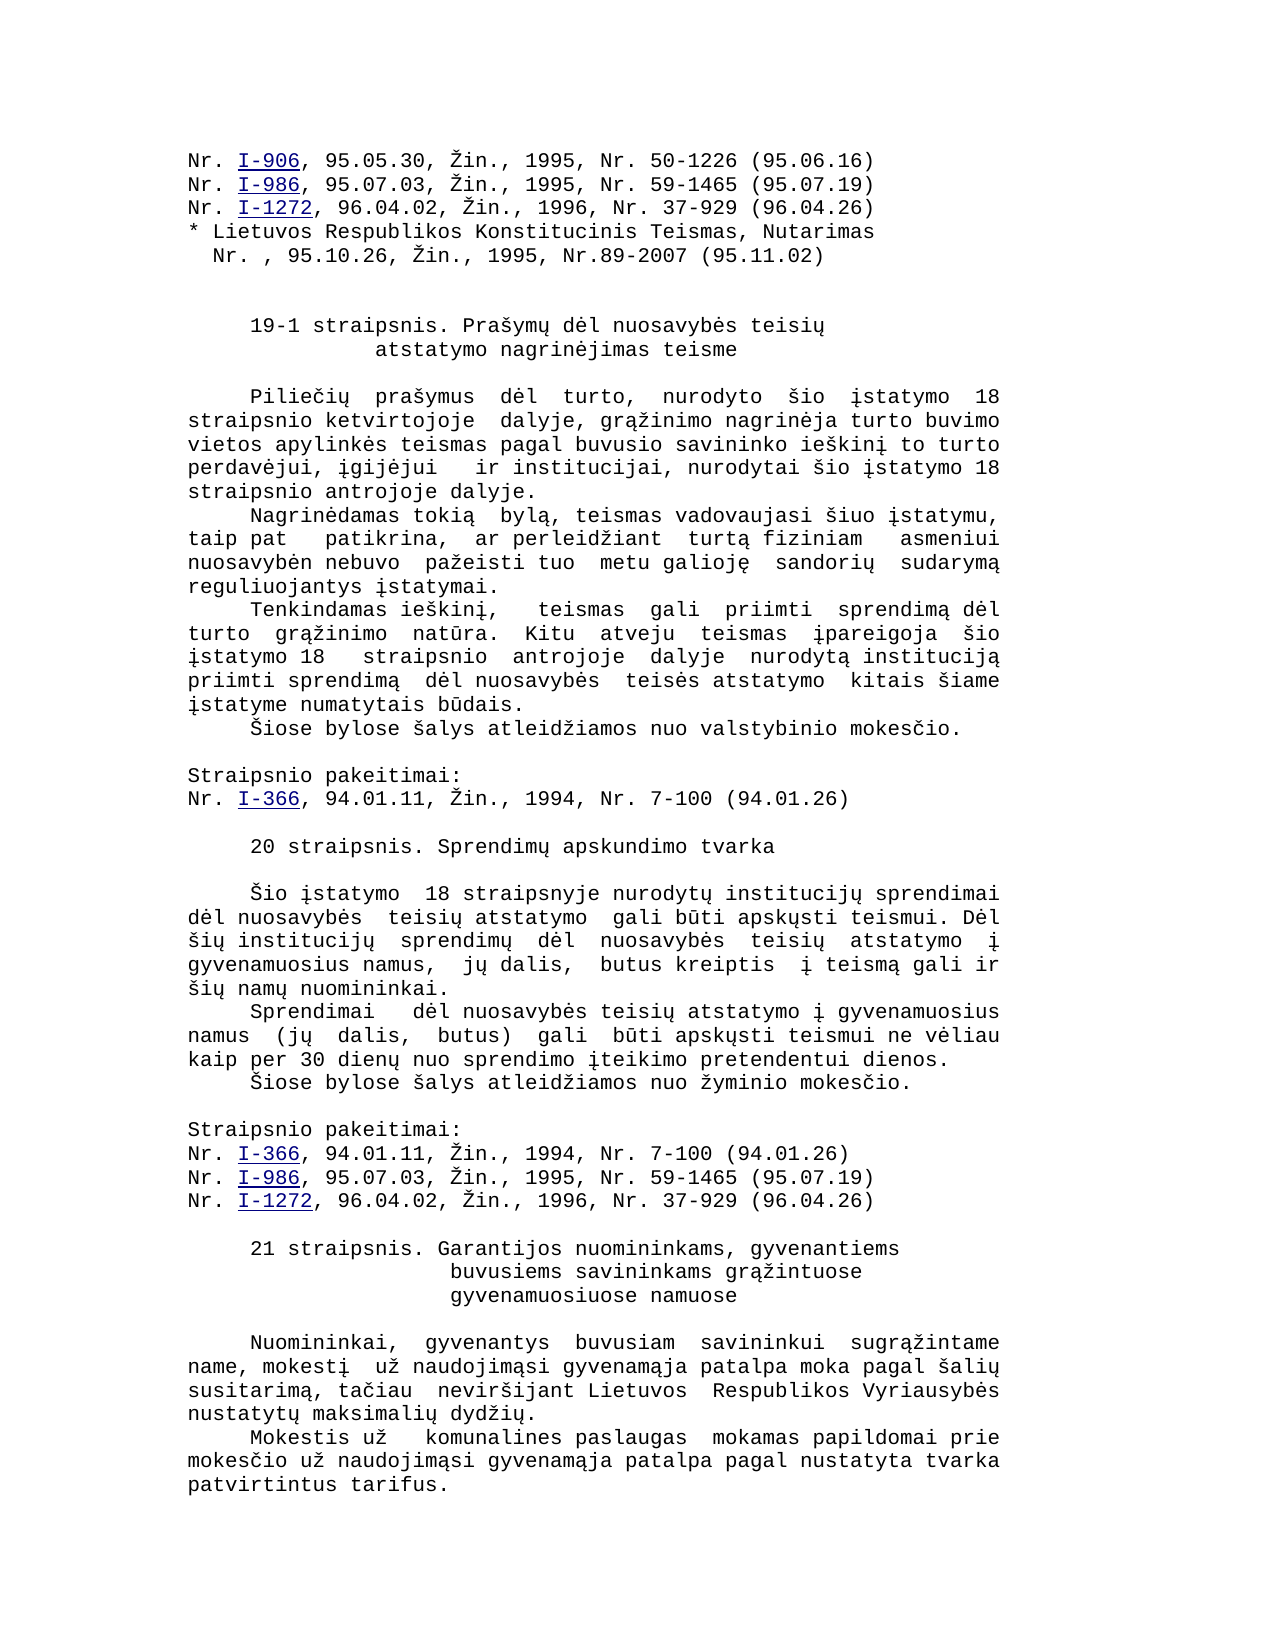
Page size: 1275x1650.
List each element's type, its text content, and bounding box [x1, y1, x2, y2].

text Tenkindamas ieškinį, teismas gali priimti sprendimą dėl [187, 599, 1087, 623]
text Nr. , 95.10.26, Žin., 1995, Nr.89-2007 (95.11.02) [187, 244, 1087, 268]
text 21 straipsnis. Garantijos nuomininkams, gyvenantiems [187, 1238, 1087, 1261]
text namus (jų dalis, butus) gali būti apskųsti teismui ne vėliau [187, 1025, 1087, 1048]
text Nagrinėdamas tokią bylą, teismas vadovaujasi šiuo įstatymu, [187, 505, 1087, 528]
text mokesčio už naudojimąsi gyvenamąja patalpa pagal nustatyta tvarka [187, 1451, 1087, 1474]
text Nuomininkai, gyvenantys buvusiam savininkui sugrąžintame [187, 1332, 1087, 1356]
text Nr. I-1272, 96.04.02, Žin., 1996, Nr. 37-929 (96.04.26) [187, 197, 1087, 221]
text Nr. I-366, 94.01.11, Žin., 1994, Nr. 7-100 (94.01.26) [187, 1143, 1087, 1167]
text name, mokestį už naudojimąsi gyvenamąja patalpa moka pagal šalių [187, 1356, 1087, 1379]
text straipsnio antrojoje dalyje. [187, 481, 1087, 505]
text nuosavybėn nebuvo pažeisti tuo metu galioję sandorių sudarymą [187, 552, 1087, 576]
text gyvenamuosius namus, jų dalis, butus kreiptis į teismą gali ir [187, 954, 1087, 978]
text Straipsnio pakeitimai: [187, 1119, 1087, 1143]
text atstatymo nagrinėjimas teisme [187, 339, 1087, 363]
text Šio įstatymo 18 straipsnyje nurodytų institucijų sprendimai [187, 883, 1087, 907]
text patvirtintus tarifus. [187, 1474, 1087, 1498]
text Nr. I-986, 95.07.03, Žin., 1995, Nr. 59-1465 (95.07.19) [187, 1167, 1087, 1190]
text vietos apylinkės teismas pagal buvusio savininko ieškinį to turto [187, 434, 1087, 457]
text Šiose bylose šalys atleidžiamos nuo žyminio mokesčio. [187, 1072, 1087, 1096]
text nustatytų maksimalių dydžių. [187, 1403, 1087, 1427]
text 20 straipsnis. Sprendimų apskundimo tvarka [187, 836, 1087, 859]
text * Lietuvos Respublikos Konstitucinis Teismas, Nutarimas [187, 221, 1087, 244]
text straipsnio ketvirtojoje dalyje, grąžinimo nagrinėja turto buvimo [187, 410, 1087, 434]
text Straipsnio pakeitimai: [187, 765, 1087, 788]
text Nr. I-986, 95.07.03, Žin., 1995, Nr. 59-1465 (95.07.19) [187, 174, 1087, 197]
text kaip per 30 dienų nuo sprendimo įteikimo pretendentui dienos. [187, 1048, 1087, 1072]
text įstatyme numatytais būdais. [187, 694, 1087, 717]
text Nr. I-366, 94.01.11, Žin., 1994, Nr. 7-100 (94.01.26) [187, 788, 1087, 812]
text 19-1 straipsnis. Prašymų dėl nuosavybės teisių [187, 316, 1087, 339]
text taip pat patikrina, ar perleidžiant turtą fiziniam asmeniui [187, 528, 1087, 552]
text Sprendimai dėl nuosavybės teisių atstatymo į gyvenamuosius [187, 1001, 1087, 1025]
text šių namų nuomininkai. [187, 978, 1087, 1001]
text dėl nuosavybės teisių atstatymo gali būti apskųsti teismui. Dėl [187, 907, 1087, 930]
text šių institucijų sprendimų dėl nuosavybės teisių atstatymo į [187, 930, 1087, 954]
text turto grąžinimo natūra. Kitu atveju teismas įpareigoja šio [187, 623, 1087, 647]
text perdavėjui, įgijėjui ir institucijai, nurodytai šio įstatymo 18 [187, 457, 1087, 481]
text gyvenamuosiuose namuose [187, 1285, 1087, 1309]
text reguliuojantys įstatymai. [187, 576, 1087, 599]
text susitarimą, tačiau neviršijant Lietuvos Respublikos Vyriausybės [187, 1379, 1087, 1403]
text Nr. I-906, 95.05.30, Žin., 1995, Nr. 50-1226 (95.06.16) [187, 150, 1087, 174]
text Nr. I-1272, 96.04.02, Žin., 1996, Nr. 37-929 (96.04.26) [187, 1190, 1087, 1214]
text įstatymo 18 straipsnio antrojoje dalyje nurodytą instituciją [187, 647, 1087, 670]
text Piliečių prašymus dėl turto, nurodyto šio įstatymo 18 [187, 386, 1087, 410]
text Šiose bylose šalys atleidžiamos nuo valstybinio mokesčio. [187, 717, 1087, 741]
text Mokestis už komunalines paslaugas mokamas papildomai prie [187, 1427, 1087, 1451]
text buvusiems savininkams grąžintuose [187, 1261, 1087, 1285]
text priimti sprendimą dėl nuosavybės teisės atstatymo kitais šiame [187, 670, 1087, 694]
